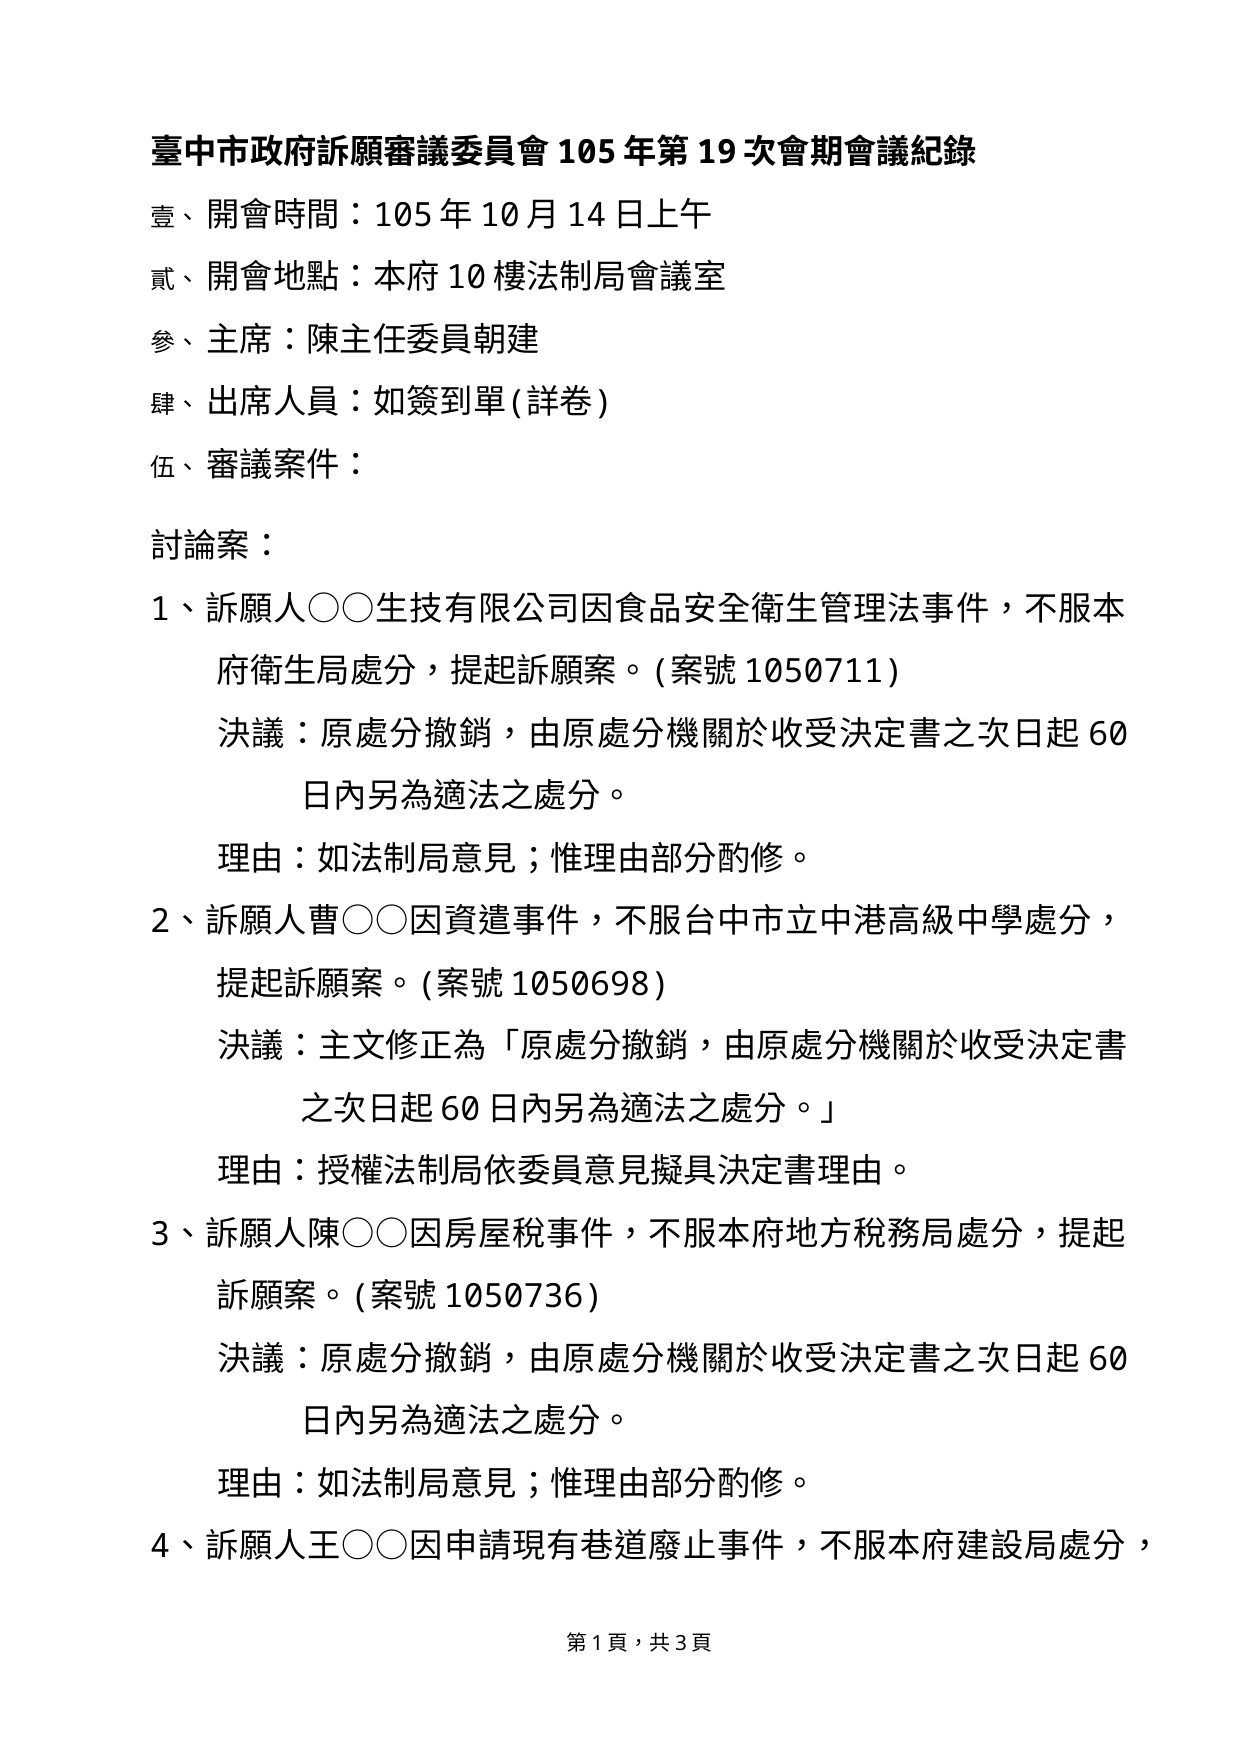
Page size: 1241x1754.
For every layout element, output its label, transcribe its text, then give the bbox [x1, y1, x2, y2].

text 2、訴願人曹○○因資遣事件，不服台中市立中港高級中學處分，提起訴願案。(案號1050698) [150, 876, 1128, 1001]
text 決議：主文修正為「原處分撤銷，由原處分機關於收受決定書之次日起60日內另為適法之處分。」 [217, 1001, 1128, 1126]
text 討論案： [150, 501, 1128, 564]
text 決議：原處分撤銷，由原處分機關於收受決定書之次日起60日內另為適法之處分。 [217, 689, 1128, 814]
text 1、訴願人○○生技有限公司因食品安全衛生管理法事件，不服本府衛生局處分，提起訴願案。(案號1050711) [150, 564, 1128, 689]
list 出席人員：如簽到單(詳卷) [150, 358, 1128, 420]
text 決議：原處分撤銷，由原處分機關於收受決定書之次日起60日內另為適法之處分。 [217, 1314, 1128, 1439]
list 主席：陳主任委員朝建 [150, 295, 1128, 358]
text 4、訴願人王○○因申請現有巷道廢止事件，不服本府建設局處分，提起訴願案。(案號1050767) [150, 1501, 1128, 1564]
text 理由：如法制局意見；惟理由部分酌修。 [217, 1439, 1128, 1501]
text 理由：授權法制局依委員意見擬具決定書理由。 [217, 1126, 1128, 1189]
list 開會地點：本府10樓法制局會議室 [150, 233, 1128, 295]
text 理由：如法制局意見；惟理由部分酌修。 [217, 814, 1128, 876]
text 3、訴願人陳○○因房屋稅事件，不服本府地方稅務局處分，提起訴願案。(案號1050736) [150, 1189, 1128, 1314]
text 臺中市政府訴願審議委員會105年第19次會期會議紀錄 [150, 108, 1128, 170]
list 審議案件： [150, 420, 1128, 483]
list 開會時間：105年10月14日上午 [150, 170, 1128, 233]
